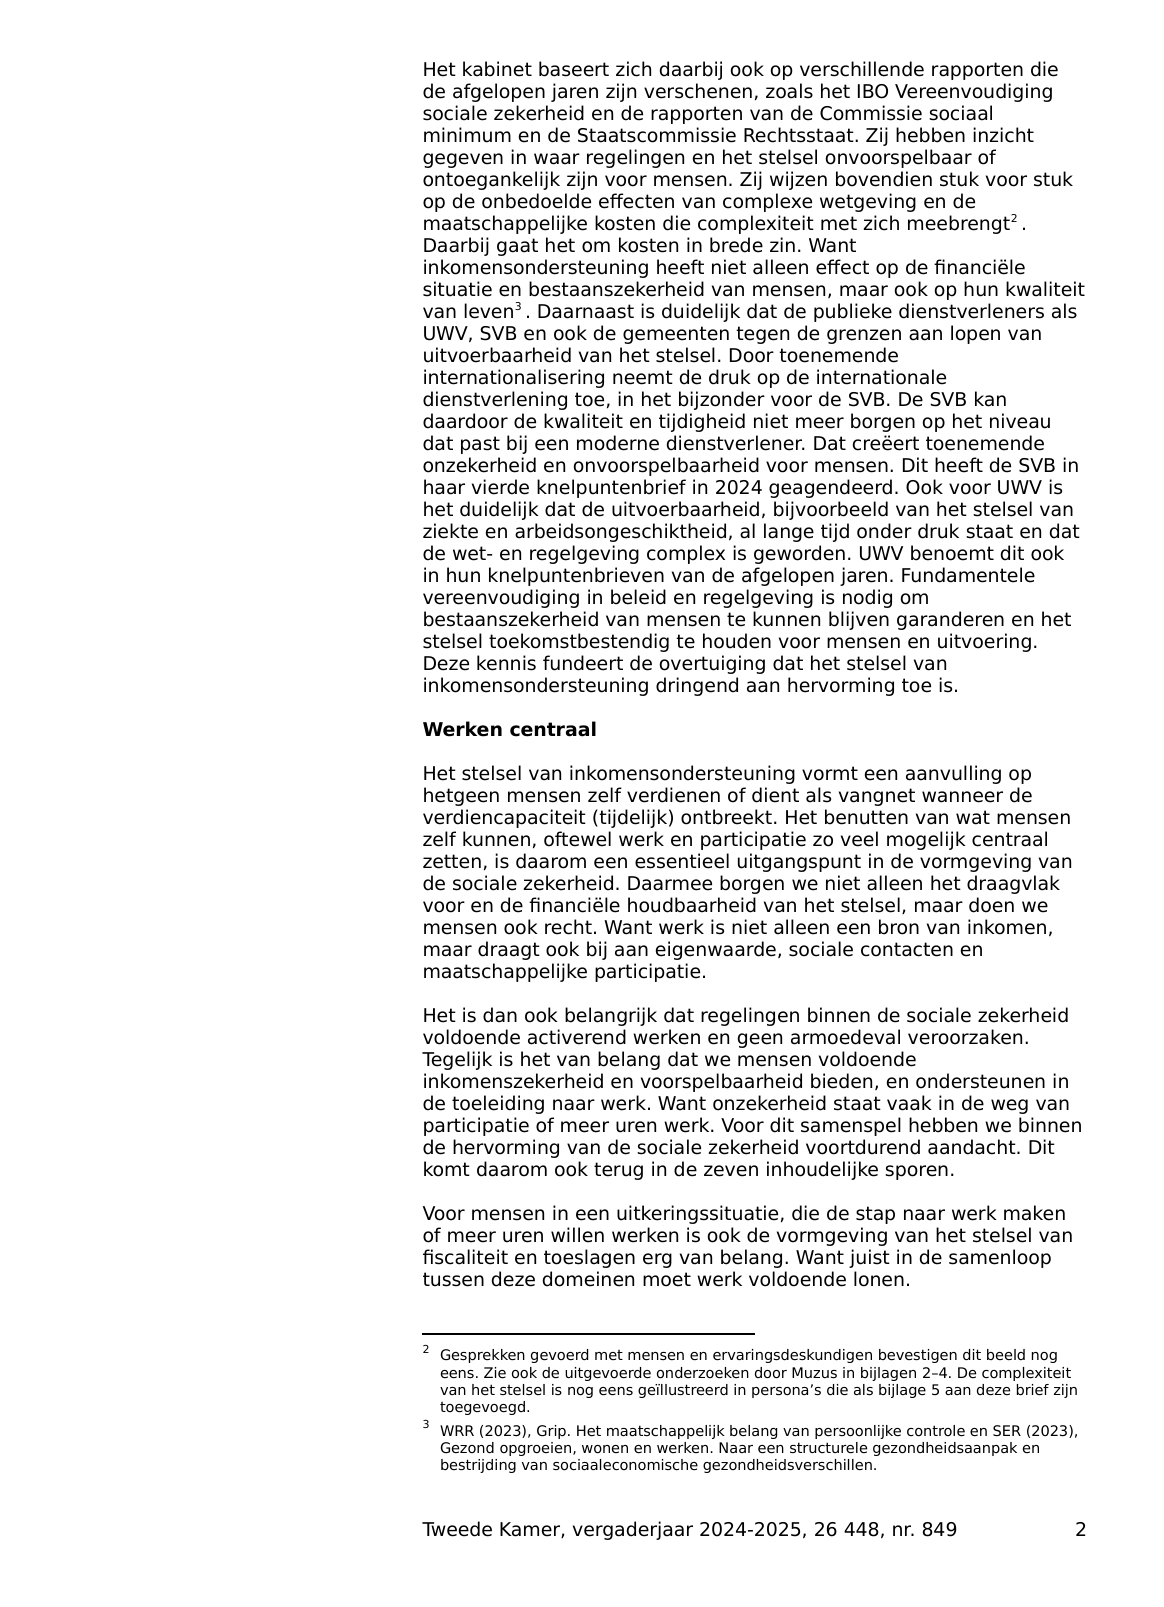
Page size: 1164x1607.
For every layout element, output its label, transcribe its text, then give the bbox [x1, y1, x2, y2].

text Het is dan ook belangrijk dat regelingen binnen de sociale zekerheid voldoende activerend werken en geen armoedeval veroorzaken. Tegelijk is het van belang dat we mensen voldoende inkomenszekerheid en voorspelbaarheid bieden, en ondersteunen in de toeleiding naar werk. Want onzekerheid staat vaak in de weg van participatie of meer uren werk. Voor dit samenspel hebben we binnen de hervorming van de sociale zekerheid voortdurend aandacht. Dit komt daarom ook terug in de zeven inhoudelijke sporen. [422, 1005, 1087, 1181]
text Voor mensen in een uitkeringssituatie, die de stap naar werk maken of meer uren willen werken is ook de vormgeving van het stelsel van fiscaliteit en toeslagen erg van belang. Want juist in de samenloop tussen deze domeinen moet werk voldoende lonen. [422, 1203, 1087, 1291]
subtitle Werken centraal [422, 719, 1087, 741]
text Gesprekken gevoerd met mensen en ervaringsdeskundigen bevestigen dit beeld nog eens. Zie ook de uitgevoerde onderzoeken door Muzus in bijlagen 2–4. De complexiteit van het stelsel is nog eens geïllustreerd in persona’s die als bijlage 5 aan deze brief zijn toegevoegd. [422, 1343, 1087, 1416]
text WRR (2023), Grip. Het maatschappelijk belang van persoonlijke controle en SER (2023), Gezond opgroeien, wonen en werken. Naar een structurele gezondheidsaanpak en bestrijding van sociaaleconomische gezondheidsverschillen. [422, 1418, 1087, 1474]
text Het stelsel van inkomensondersteuning vormt een aanvulling op hetgeen mensen zelf verdienen of dient als vangnet wanneer de verdiencapaciteit (tijdelijk) ontbreekt. Het benutten van wat mensen zelf kunnen, oftewel werk en participatie zo veel mogelijk centraal zetten, is daarom een essentieel uitgangspunt in de vormgeving van de sociale zekerheid. Daarmee borgen we niet alleen het draagvlak voor en de financiële houdbaarheid van het stelsel, maar doen we mensen ook recht. Want werk is niet alleen een bron van inkomen, maar draagt ook bij aan eigenwaarde, sociale contacten en maatschappelijke participatie. [422, 763, 1087, 983]
text Het kabinet baseert zich daarbij ook op verschillende rapporten die de afgelopen jaren zijn verschenen, zoals het IBO Vereenvoudiging sociale zekerheid en de rapporten van de Commissie sociaal minimum en de Staatscommissie Rechtsstaat. Zij hebben inzicht gegeven in waar regelingen en het stelsel onvoorspelbaar of ontoegankelijk zijn voor mensen. Zij wijzen bovendien stuk voor stuk op de onbedoelde effecten van complexe wetgeving en de maatschappelijke kosten die complexiteit met zich meebrengt. Daarbij gaat het om kosten in brede zin. Want inkomensondersteuning heeft niet alleen effect op de financiële situatie en bestaanszekerheid van mensen, maar ook op hun kwaliteit van leven. Daarnaast is duidelijk dat de publieke dienstverleners als UWV, SVB en ook de gemeenten tegen de grenzen aan lopen van uitvoerbaarheid van het stelsel. Door toenemende internationalisering neemt de druk op de internationale dienstverlening toe, in het bijzonder voor de SVB. De SVB kan daardoor de kwaliteit en tijdigheid niet meer borgen op het niveau dat past bij een moderne dienstverlener. Dat creëert toenemende onzekerheid en onvoorspelbaarheid voor mensen. Dit heeft de SVB in haar vierde knelpuntenbrief in 2024 geagendeerd. Ook voor UWV is het duidelijk dat de uitvoerbaarheid, bijvoorbeeld van het stelsel van ziekte en arbeidsongeschiktheid, al lange tijd onder druk staat en dat de wet- en regelgeving complex is geworden. UWV benoemt dit ook in hun knelpuntenbrieven van de afgelopen jaren. Fundamentele vereenvoudiging in beleid en regelgeving is nodig om bestaanszekerheid van mensen te kunnen blijven garanderen en het stelsel toekomstbestendig te houden voor mensen en uitvoering. Deze kennis fundeert de overtuiging dat het stelsel van inkomensondersteuning dringend aan hervorming toe is. [422, 59, 1087, 696]
